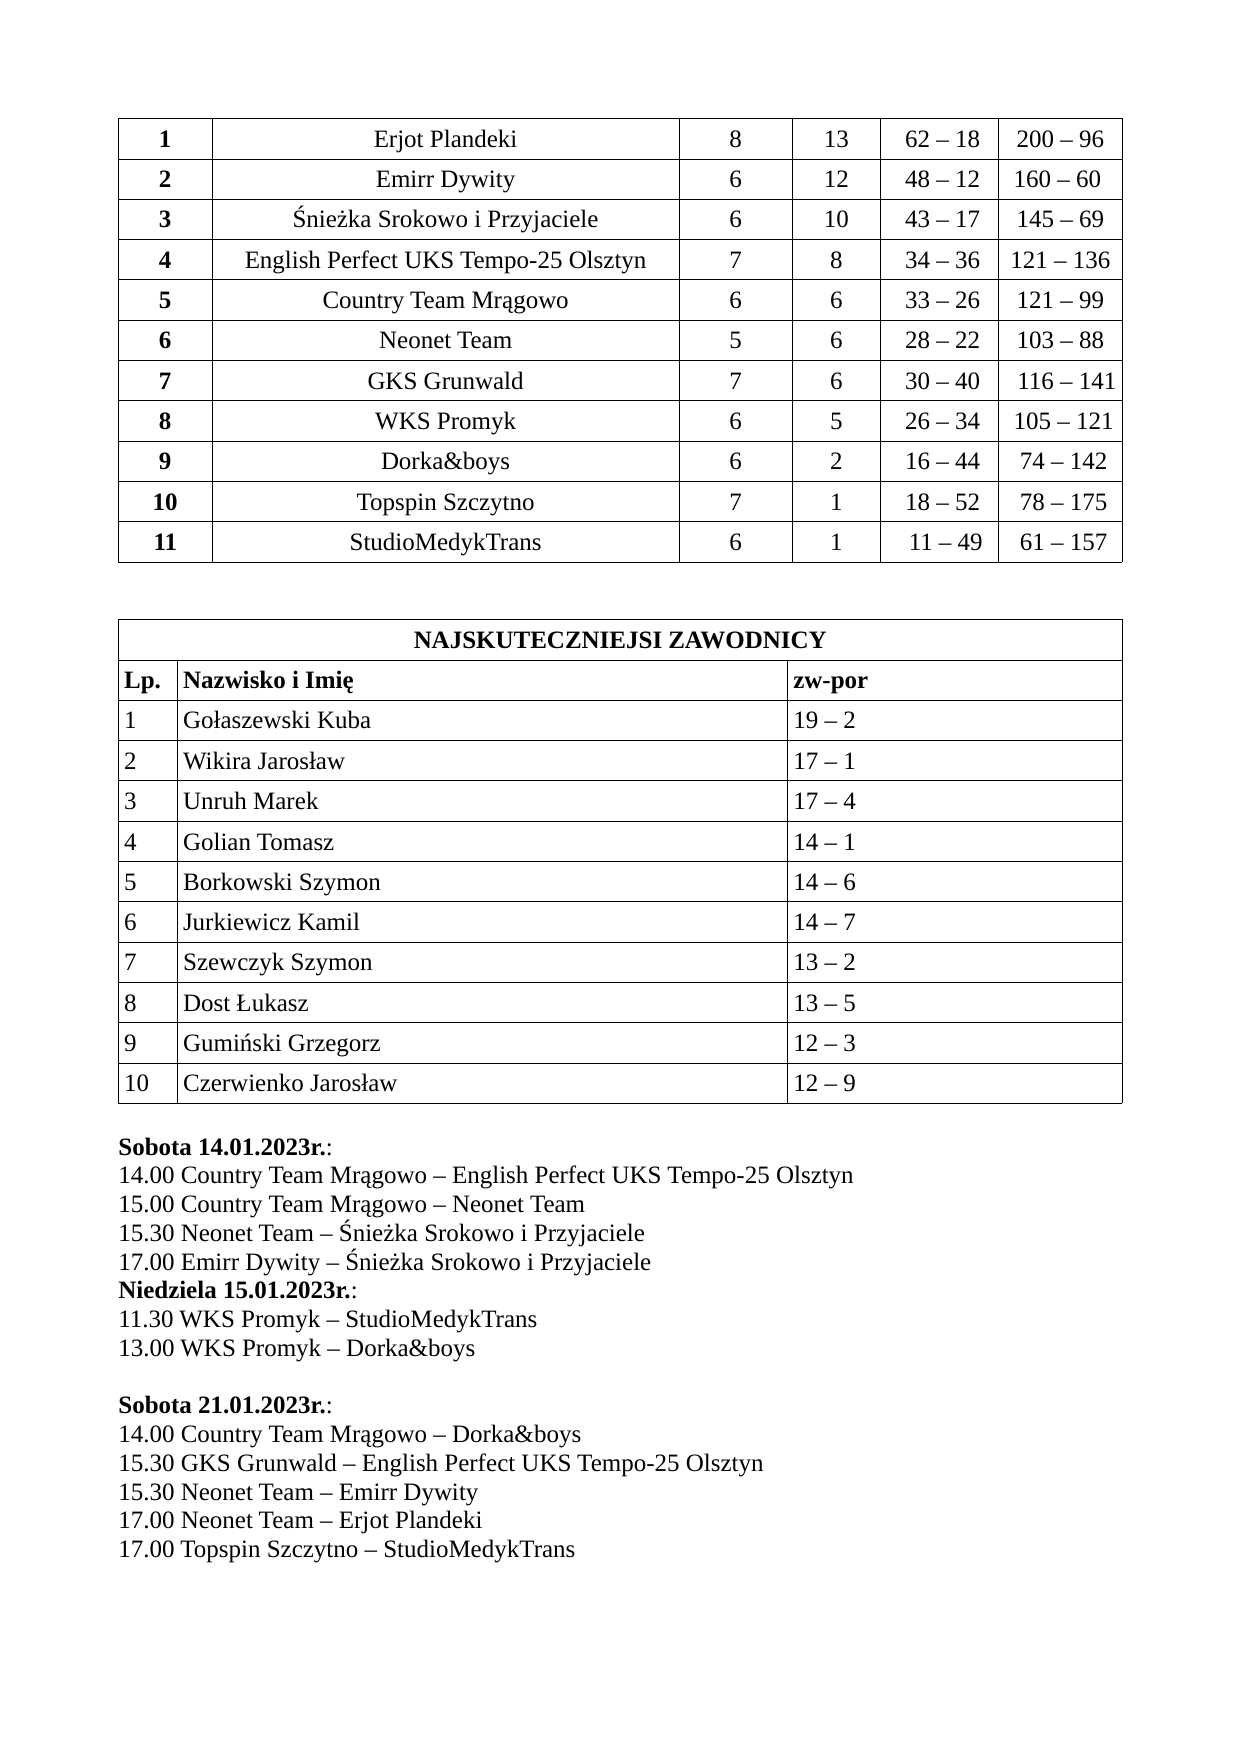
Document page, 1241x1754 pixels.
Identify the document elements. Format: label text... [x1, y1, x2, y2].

table_cell 7 [119, 361, 212, 400]
table_cell 30 – 40 [881, 361, 998, 400]
table_cell 9 [119, 442, 212, 481]
table_cell English Perfect UKS Tempo-25 Olsztyn [213, 240, 679, 279]
table_cell 200 – 96 [999, 119, 1122, 158]
text 13.00 WKS Promyk – Dorka&boys [118, 1333, 1122, 1362]
table_cell Golian Tomasz [178, 822, 787, 861]
table_cell 12 – 9 [788, 1064, 1122, 1103]
text Niedziela 15.01.2023r.: [118, 1276, 1122, 1304]
table_cell 8 [119, 401, 212, 441]
table_cell 4 [119, 822, 177, 861]
table_cell 10 [119, 482, 212, 521]
table_cell 4 [119, 240, 212, 279]
table_cell 160 – 60 [999, 160, 1122, 199]
table_cell Szewczyk Szymon [178, 943, 787, 982]
table_cell 34 – 36 [881, 240, 998, 279]
table_cell 43 – 17 [881, 200, 998, 239]
table_cell 7 [680, 361, 792, 400]
table_cell 14 – 7 [788, 902, 1122, 942]
text 15.30 Neonet Team – Śnieżka Srokowo i Przyjaciele [118, 1218, 1122, 1247]
table_cell 1 [119, 119, 212, 158]
table_cell 2 [119, 160, 212, 199]
table_cell Lp. [119, 661, 177, 700]
table_cell 6 [680, 442, 792, 481]
table_cell Emirr Dywity [213, 160, 679, 199]
table_cell 1 [793, 482, 880, 521]
table_cell Country Team Mrągowo [213, 280, 679, 320]
table_cell 6 [680, 200, 792, 239]
table_cell 16 – 44 [881, 442, 998, 481]
table_cell Wikira Jarosław [178, 741, 787, 780]
table_cell 8 [793, 240, 880, 279]
table_cell 5 [119, 862, 177, 901]
table_cell Śnieżka Srokowo i Przyjaciele [213, 200, 679, 239]
table_cell 103 – 88 [999, 321, 1122, 360]
table_cell Unruh Marek [178, 781, 787, 821]
table_cell 145 – 69 [999, 200, 1122, 239]
table_cell 13 – 5 [788, 983, 1122, 1022]
text 15.00 Country Team Mrągowo – Neonet Team [118, 1189, 1122, 1218]
table_cell 33 – 26 [881, 280, 998, 320]
table_cell 12 [793, 160, 880, 199]
table_cell 10 [793, 200, 880, 239]
table_cell 8 [680, 119, 792, 158]
table_cell 6 [793, 361, 880, 400]
table_cell 8 [119, 983, 177, 1022]
text 17.00 Neonet Team – Erjot Plandeki [118, 1506, 1122, 1534]
table_cell 2 [793, 442, 880, 481]
table_cell 19 – 2 [788, 701, 1122, 740]
table_cell Czerwienko Jarosław [178, 1064, 787, 1103]
table_cell 11 – 49 [881, 522, 998, 562]
table_cell 121 – 99 [999, 280, 1122, 320]
table_cell 121 – 136 [999, 240, 1122, 279]
table_cell 26 – 34 [881, 401, 998, 441]
table_cell 14 – 1 [788, 822, 1122, 861]
table_cell 1 [119, 701, 177, 740]
table_cell 105 – 121 [999, 401, 1122, 441]
table_cell 17 – 1 [788, 741, 1122, 780]
table_cell 6 [680, 522, 792, 562]
text Sobota 14.01.2023r.: [118, 1132, 1122, 1161]
table_cell 1 [793, 522, 880, 562]
text 11.30 WKS Promyk – StudioMedykTrans [118, 1304, 1122, 1333]
table_cell 6 [793, 321, 880, 360]
table_cell 78 – 175 [999, 482, 1122, 521]
text 14.00 Country Team Mrągowo – Dorka&boys [118, 1419, 1122, 1448]
table_cell 13 [793, 119, 880, 158]
table_cell 6 [793, 280, 880, 320]
table_header NAJSKUTECZNIEJSI ZAWODNICY [119, 620, 1122, 659]
table_cell 7 [119, 943, 177, 982]
table_cell 48 – 12 [881, 160, 998, 199]
table_cell 3 [119, 781, 177, 821]
table_cell WKS Promyk [213, 401, 679, 441]
table_cell Dost Łukasz [178, 983, 787, 1022]
table_cell 6 [119, 902, 177, 942]
table_cell 11 [119, 522, 212, 562]
text 15.30 Neonet Team – Emirr Dywity [118, 1477, 1122, 1506]
table_cell zw-por [788, 661, 1122, 700]
table_cell Gumiński Grzegorz [178, 1023, 787, 1063]
table_cell 14 – 6 [788, 862, 1122, 901]
text 17.00 Emirr Dywity – Śnieżka Srokowo i Przyjaciele [118, 1247, 1122, 1276]
table_cell 17 – 4 [788, 781, 1122, 821]
table_cell 116 – 141 [999, 361, 1122, 400]
table_cell Neonet Team [213, 321, 679, 360]
table_cell Dorka&boys [213, 442, 679, 481]
text 17.00 Topspin Szczytno – StudioMedykTrans [118, 1534, 1122, 1563]
table_cell 5 [119, 280, 212, 320]
table_cell 3 [119, 200, 212, 239]
table_cell 13 – 2 [788, 943, 1122, 982]
table_cell 74 – 142 [999, 442, 1122, 481]
table_cell StudioMedykTrans [213, 522, 679, 562]
table_cell 5 [793, 401, 880, 441]
table_cell 6 [680, 160, 792, 199]
table_cell 10 [119, 1064, 177, 1103]
table_cell 6 [680, 401, 792, 441]
table_cell 2 [119, 741, 177, 780]
table_cell Borkowski Szymon [178, 862, 787, 901]
table_cell 9 [119, 1023, 177, 1063]
table_cell 18 – 52 [881, 482, 998, 521]
table_cell Gołaszewski Kuba [178, 701, 787, 740]
table_cell 62 – 18 [881, 119, 998, 158]
table_cell Jurkiewicz Kamil [178, 902, 787, 942]
table_cell 5 [680, 321, 792, 360]
table_cell Topspin Szczytno [213, 482, 679, 521]
table_cell 6 [680, 280, 792, 320]
table_cell GKS Grunwald [213, 361, 679, 400]
table_cell 12 – 3 [788, 1023, 1122, 1063]
table_cell 7 [680, 240, 792, 279]
table_cell 7 [680, 482, 792, 521]
table_cell Nazwisko i Imię [178, 661, 787, 700]
table_cell 28 – 22 [881, 321, 998, 360]
table_cell 6 [119, 321, 212, 360]
table_cell 61 – 157 [999, 522, 1122, 562]
text Sobota 21.01.2023r.: [118, 1391, 1122, 1419]
text 15.30 GKS Grunwald – English Perfect UKS Tempo-25 Olsztyn [118, 1448, 1122, 1477]
table_cell Erjot Plandeki [213, 119, 679, 158]
text 14.00 Country Team Mrągowo – English Perfect UKS Tempo-25 Olsztyn [118, 1161, 1122, 1189]
